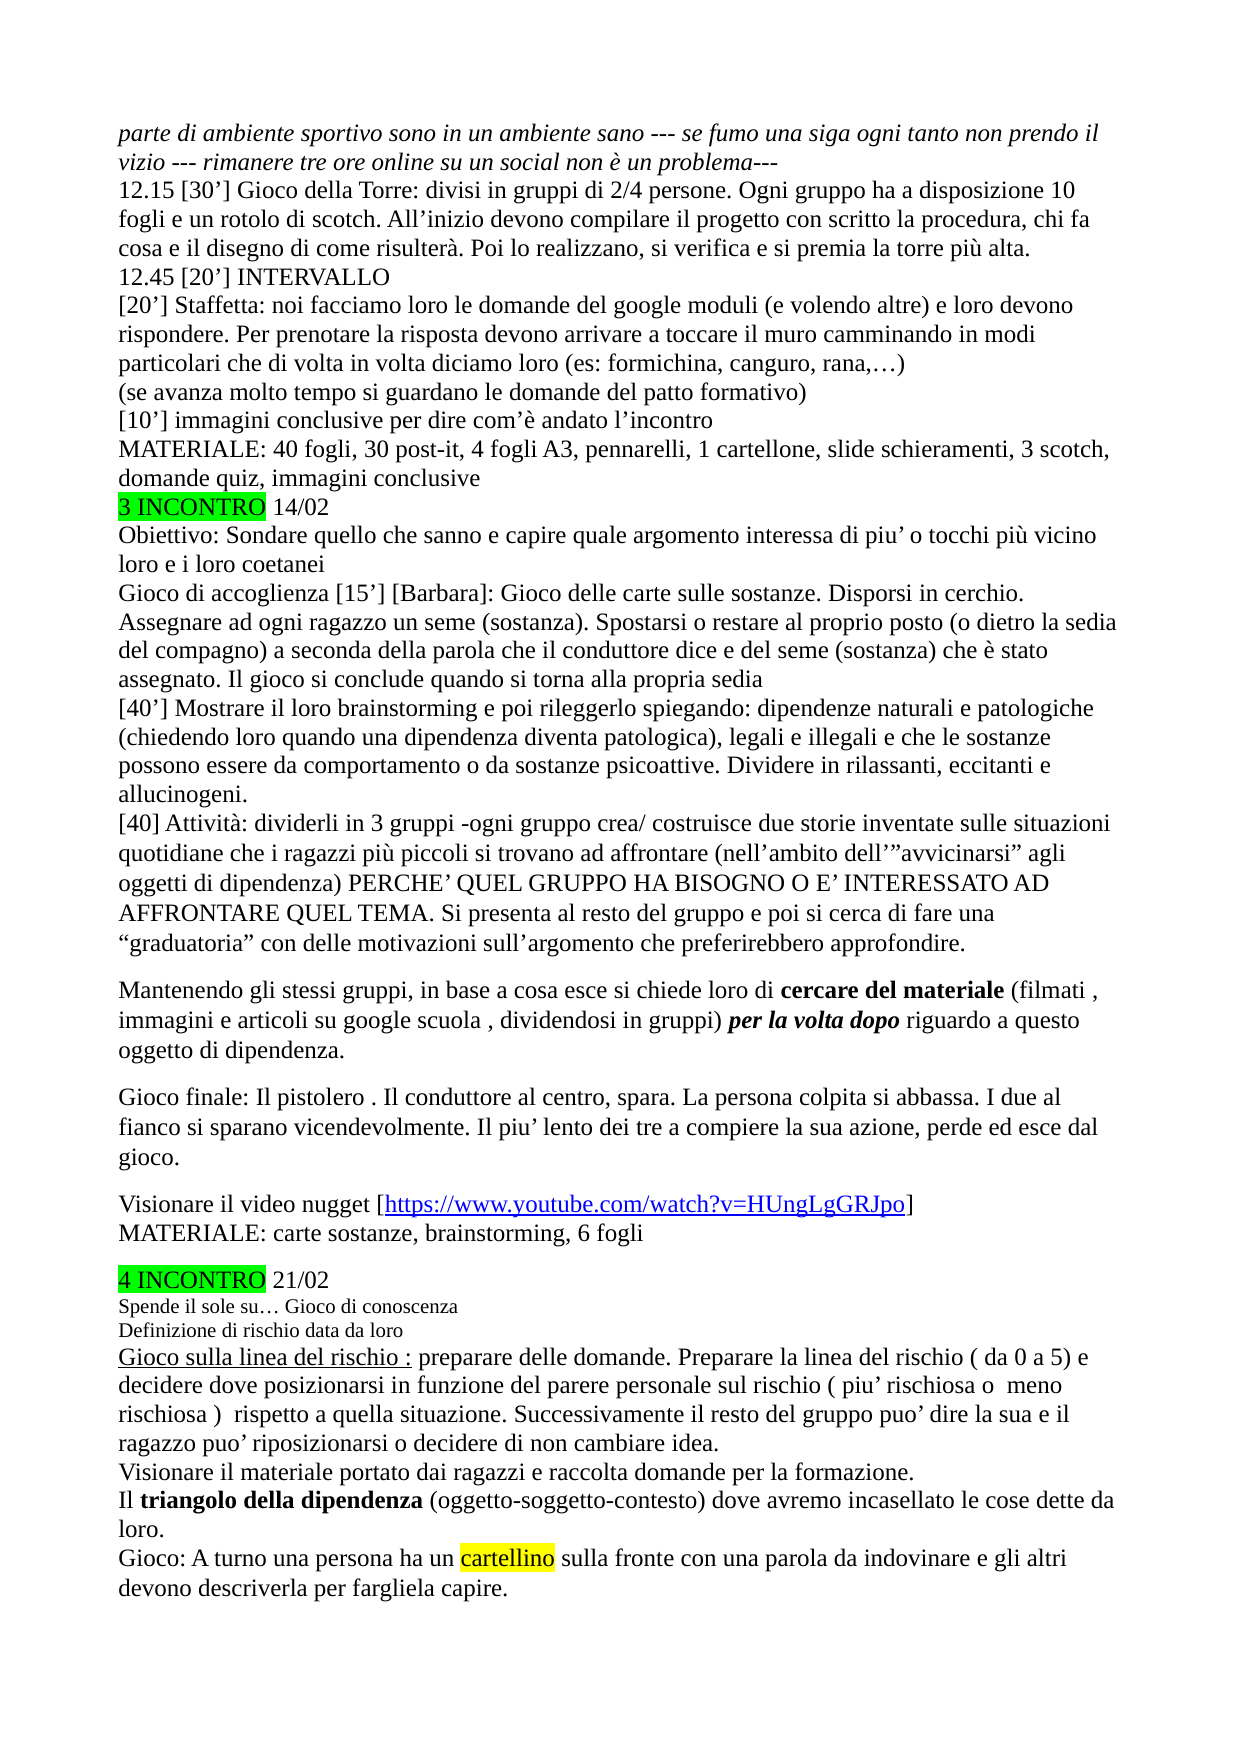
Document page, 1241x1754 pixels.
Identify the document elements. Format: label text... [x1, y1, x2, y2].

text 12.45 [20’] INTERVALLO [118, 262, 1122, 291]
text MATERIALE: 40 fogli, 30 post-it, 4 fogli A3, pennarelli, 1 cartellone, slide schieramenti, 3 scotch, domande quiz, immagini conclusive [118, 434, 1122, 492]
text Visionare il materiale portato dai ragazzi e raccolta domande per la formazione. [118, 1457, 1122, 1485]
text Gioco finale: Il pistolero . Il conduttore al centro, spara. La persona colpita si abbassa. I due al fianco si sparano vicendevolmente. Il piu’ lento dei tre a compiere la sua azione, perde ed esce dal gioco. [118, 1082, 1122, 1171]
text Mantenendo gli stessi gruppi, in base a cosa esce si chiede loro di cercare del materiale (filmati , immagini e articoli su google scuola , dividendosi in gruppi) per la volta dopo riguardo a questo oggetto di dipendenza. [118, 975, 1122, 1064]
text 4 INCONTRO 21/02 [118, 1265, 1122, 1293]
text Definizione di rischio data da loro [118, 1318, 1122, 1342]
text Gioco sulla linea del rischio : preparare delle domande. Preparare la linea del rischio ( da 0 a 5) e decidere dove posizionarsi in funzione del parere personale sul rischio ( piu’ rischiosa o meno rischiosa ) rispetto a quella situazione. Successivamente il resto del gruppo puo’ dire la sua e il ragazzo puo’ riposizionarsi o decidere di non cambiare idea. [118, 1342, 1122, 1457]
text 3 INCONTRO 14/02 [118, 492, 1122, 521]
text parte di ambiente sportivo sono in un ambiente sano --- se fumo una siga ogni tanto non prendo il vizio --- rimanere tre ore online su un social non è un problema--- [118, 118, 1122, 176]
text Il triangolo della dipendenza (oggetto-soggetto-contesto) dove avremo incasellato le cose dette da loro. [118, 1485, 1122, 1543]
text Obiettivo: Sondare quello che sanno e capire quale argomento interessa di piu’ o tocchi più vicino loro e i loro coetanei [118, 521, 1122, 578]
text Gioco: A turno una persona ha un cartellino sulla fronte con una parola da indovinare e gli altri devono descriverla per fargliela capire. [118, 1543, 1122, 1602]
text Visionare il video nugget [https://www.youtube.com/watch?v=HUngLgGRJpo] [118, 1189, 1122, 1218]
text [40] Attività: dividerli in 3 gruppi -ogni gruppo crea/ costruisce due storie inventate sulle situazioni quotidiane che i ragazzi più piccoli si trovano ad affrontare (nell’ambito dell’”avvicinarsi” agli oggetti di dipendenza) PERCHE’ QUEL GRUPPO HA BISOGNO O E’ INTERESSATO AD AFFRONTARE QUEL TEMA. Si presenta al resto del gruppo e poi si cerca di fare una “graduatoria” con delle motivazioni sull’argomento che preferirebbero approfondire. [118, 808, 1122, 957]
text Gioco di accoglienza [15’] [Barbara]: Gioco delle carte sulle sostanze. Disporsi in cerchio. Assegnare ad ogni ragazzo un seme (sostanza). Spostarsi o restare al proprio posto (o dietro la sedia del compagno) a seconda della parola che il conduttore dice e del seme (sostanza) che è stato assegnato. Il gioco si conclude quando si torna alla propria sedia [118, 578, 1122, 693]
text Spende il sole su… Gioco di conoscenza [118, 1293, 1122, 1318]
text MATERIALE: carte sostanze, brainstorming, 6 fogli [118, 1218, 1122, 1247]
text 12.15 [30’] Gioco della Torre: divisi in gruppi di 2/4 persone. Ogni gruppo ha a disposizione 10 fogli e un rotolo di scotch. All’inizio devono compilare il progetto con scritto la procedura, chi fa cosa e il disegno di come risulterà. Poi lo realizzano, si verifica e si premia la torre più alta. [118, 176, 1122, 262]
text (se avanza molto tempo si guardano le domande del patto formativo) [118, 377, 1122, 406]
text [20’] Staffetta: noi facciamo loro le domande del google moduli (e volendo altre) e loro devono rispondere. Per prenotare la risposta devono arrivare a toccare il muro camminando in modi particolari che di volta in volta diciamo loro (es: formichina, canguro, rana,…) [118, 291, 1122, 377]
text [10’] immagini conclusive per dire com’è andato l’incontro [118, 406, 1122, 434]
text [40’] Mostrare il loro brainstorming e poi rileggerlo spiegando: dipendenze naturali e patologiche (chiedendo loro quando una dipendenza diventa patologica), legali e illegali e che le sostanze possono essere da comportamento o da sostanze psicoattive. Dividere in rilassanti, eccitanti e allucinogeni. [118, 693, 1122, 808]
